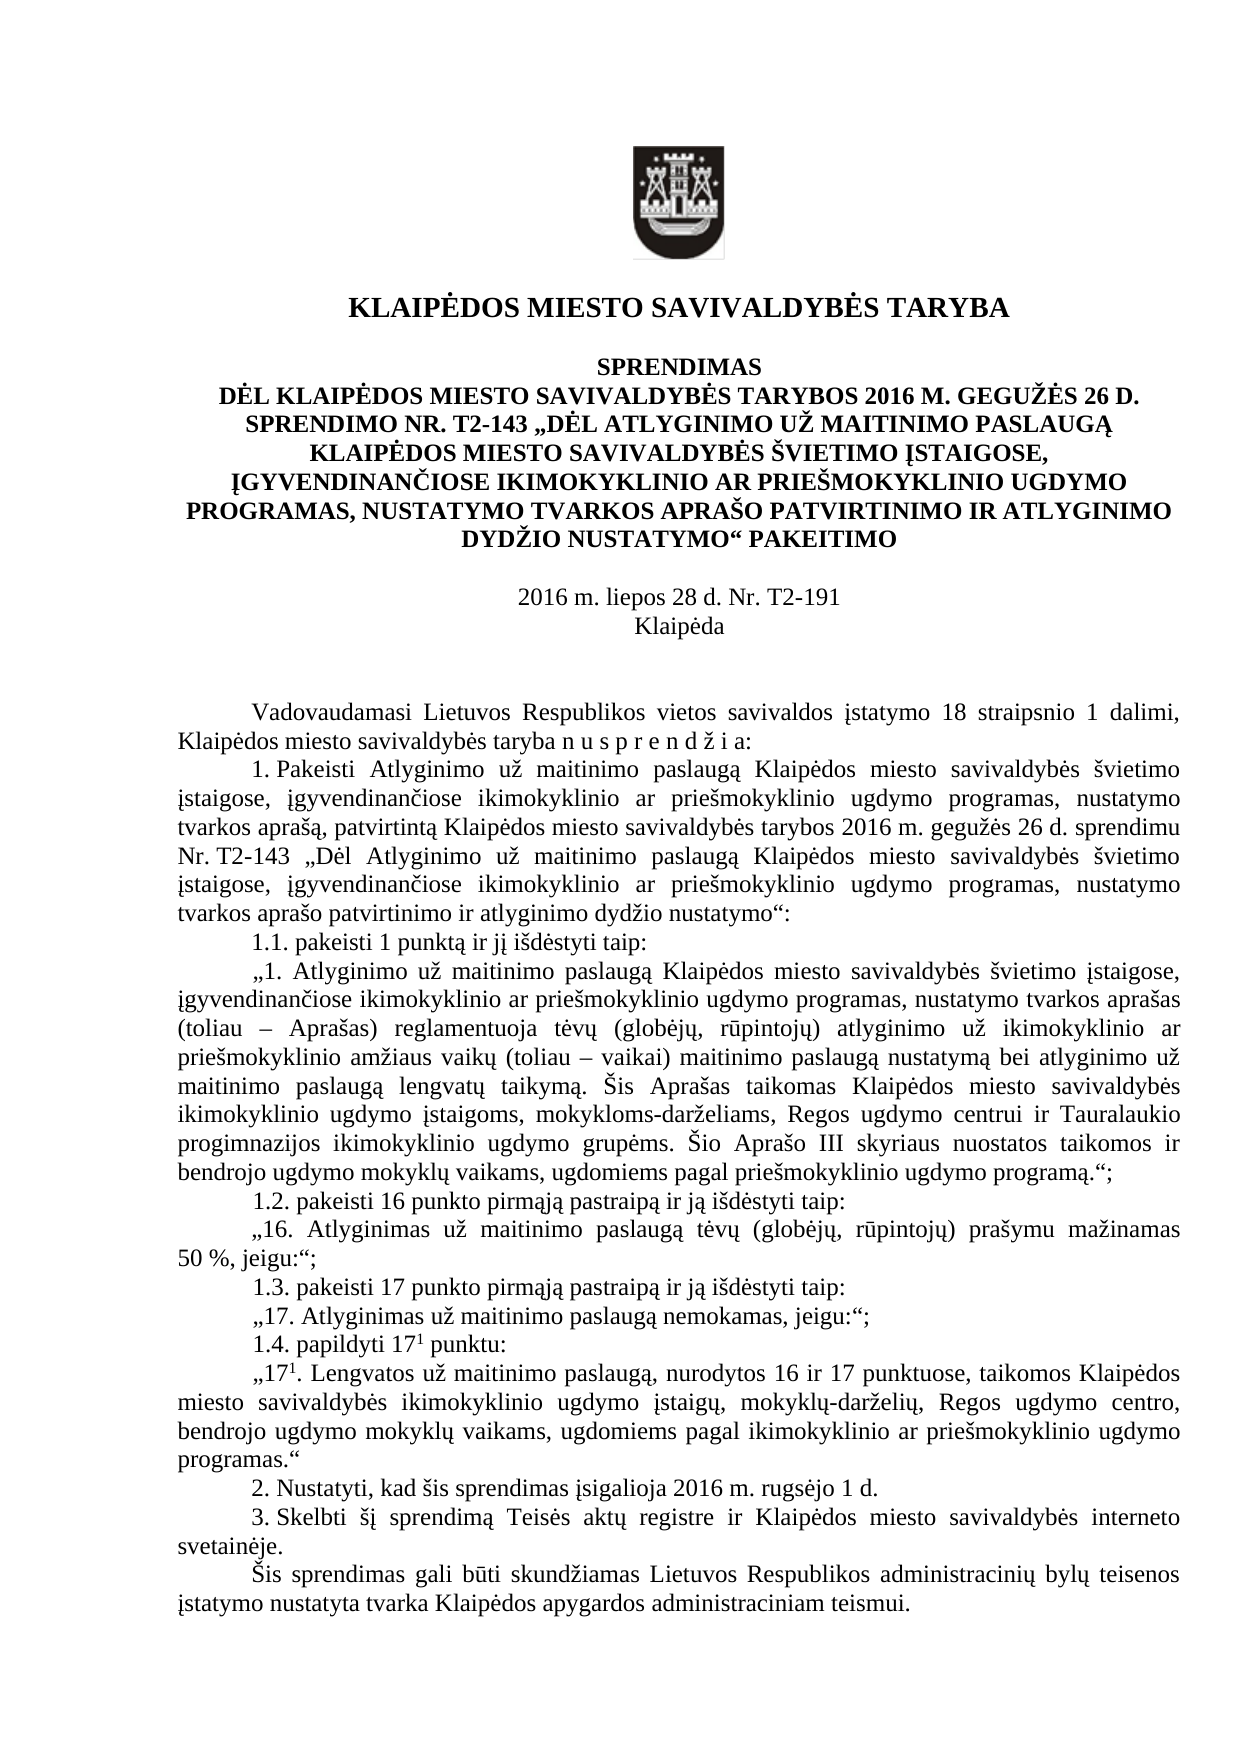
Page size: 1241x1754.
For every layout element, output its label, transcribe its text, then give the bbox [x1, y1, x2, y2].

text „171. Lengvatos už maitinimo paslaugą, nurodytos 16 ir 17 punktuose, taikomos Klaipėdos miesto savivaldybės ikimokyklinio ugdymo įstaigų, mokyklų-darželių, Regos ugdymo centro, bendrojo ugdymo mokyklų vaikams, ugdomiems pagal ikimokyklinio ar priešmokyklinio ugdymo programas.“ [177, 1358, 1181, 1473]
text 1.2. pakeisti 16 punkto pirmąją pastraipą ir ją išdėstyti taip: [177, 1186, 1181, 1214]
text 1.4. papildyti 171 punktu: [177, 1329, 1181, 1358]
text DĖL KLAIPĖDOS MIESTO SAVIVALDYBĖS TARYBOS 2016 M. GEGUŽĖS 26 D. SPRENDIMO nR. T2-143 „DĖL ATLYGINIMO už maitinimo paslaugą KLAIPĖDOS MIESTO SAVIVALDYBĖS ŠVIETIMO ĮSTAIGOSE, ĮGYVENDINANČIOSE IKIMOKYKLINIO AR PRIEŠMOKYKLINIO UGDYMO PROGRAMAS, NUSTATYMO TVARKOS APRAŠO PATVIRTINIMO IR ATLYGINIMO DYDŽIO NUSTATYMO“ PAKEITIMO [177, 381, 1181, 553]
text „16. Atlyginimas už maitinimo paslaugą tėvų (globėjų, rūpintojų) prašymu mažinamas 50 %, jeigu:“; [177, 1214, 1181, 1272]
text 1.1. pakeisti 1 punktą ir jį išdėstyti taip: [177, 927, 1181, 956]
text Klaipėda [177, 611, 1181, 639]
text Šis sprendimas gali būti skundžiamas Lietuvos Respublikos administracinių bylų teisenos įstatymo nustatyta tvarka Klaipėdos apygardos administraciniam teismui. [177, 1559, 1181, 1617]
text 2016 m. liepos 28 d. Nr. T2-191 [177, 582, 1181, 611]
text 1.3. pakeisti 17 punkto pirmąją pastraipą ir ją išdėstyti taip: [177, 1272, 1181, 1301]
text SPRENDIMAS [177, 352, 1181, 381]
text „1. Atlyginimo už maitinimo paslaugą Klaipėdos miesto savivaldybės švietimo įstaigose, įgyvendinančiose ikimokyklinio ar priešmokyklinio ugdymo programas, nustatymo tvarkos aprašas (toliau – Aprašas) reglamentuoja tėvų (globėjų, rūpintojų) atlyginimo už ikimokyklinio ar priešmokyklinio amžiaus vaikų (toliau – vaikai) maitinimo paslaugą nustatymą bei atlyginimo už maitinimo paslaugą lengvatų taikymą. Šis Aprašas taikomas Klaipėdos miesto savivaldybės ikimokyklinio ugdymo įstaigoms, mokykloms-darželiams, Regos ugdymo centrui ir Tauralaukio progimnazijos ikimokyklinio ugdymo grupėms. Šio Aprašo III skyriaus nuostatos taikomos ir bendrojo ugdymo mokyklų vaikams, ugdomiems pagal priešmokyklinio ugdymo programą.“; [177, 956, 1181, 1186]
text Vadovaudamasi Lietuvos Respublikos vietos savivaldos įstatymo 18 straipsnio 1 dalimi, Klaipėdos miesto savivaldybės taryba nusprendžia: [177, 697, 1181, 754]
text „17. Atlyginimas už maitinimo paslaugą nemokamas, jeigu:“; [177, 1301, 1181, 1329]
text KLAIPĖDOS MIESTO SAVIVALDYBĖS TARYBA [177, 290, 1181, 323]
text 1. Pakeisti Atlyginimo už maitinimo paslaugą Klaipėdos miesto savivaldybės švietimo įstaigose, įgyvendinančiose ikimokyklinio ar priešmokyklinio ugdymo programas, nustatymo tvarkos aprašą, patvirtintą Klaipėdos miesto savivaldybės tarybos 2016 m. gegužės 26 d. sprendimu Nr. T2‑143 „Dėl Atlyginimo už maitinimo paslaugą Klaipėdos miesto savivaldybės švietimo įstaigose, įgyvendinančiose ikimokyklinio ar priešmokyklinio ugdymo programas, nustatymo tvarkos aprašo patvirtinimo ir atlyginimo dydžio nustatymo“: [177, 754, 1181, 927]
text 3. Skelbti šį sprendimą Teisės aktų registre ir Klaipėdos miesto savivaldybės interneto svetainėje. [177, 1502, 1181, 1559]
text 2. Nustatyti, kad šis sprendimas įsigalioja 2016 m. rugsėjo 1 d. [177, 1473, 1181, 1502]
